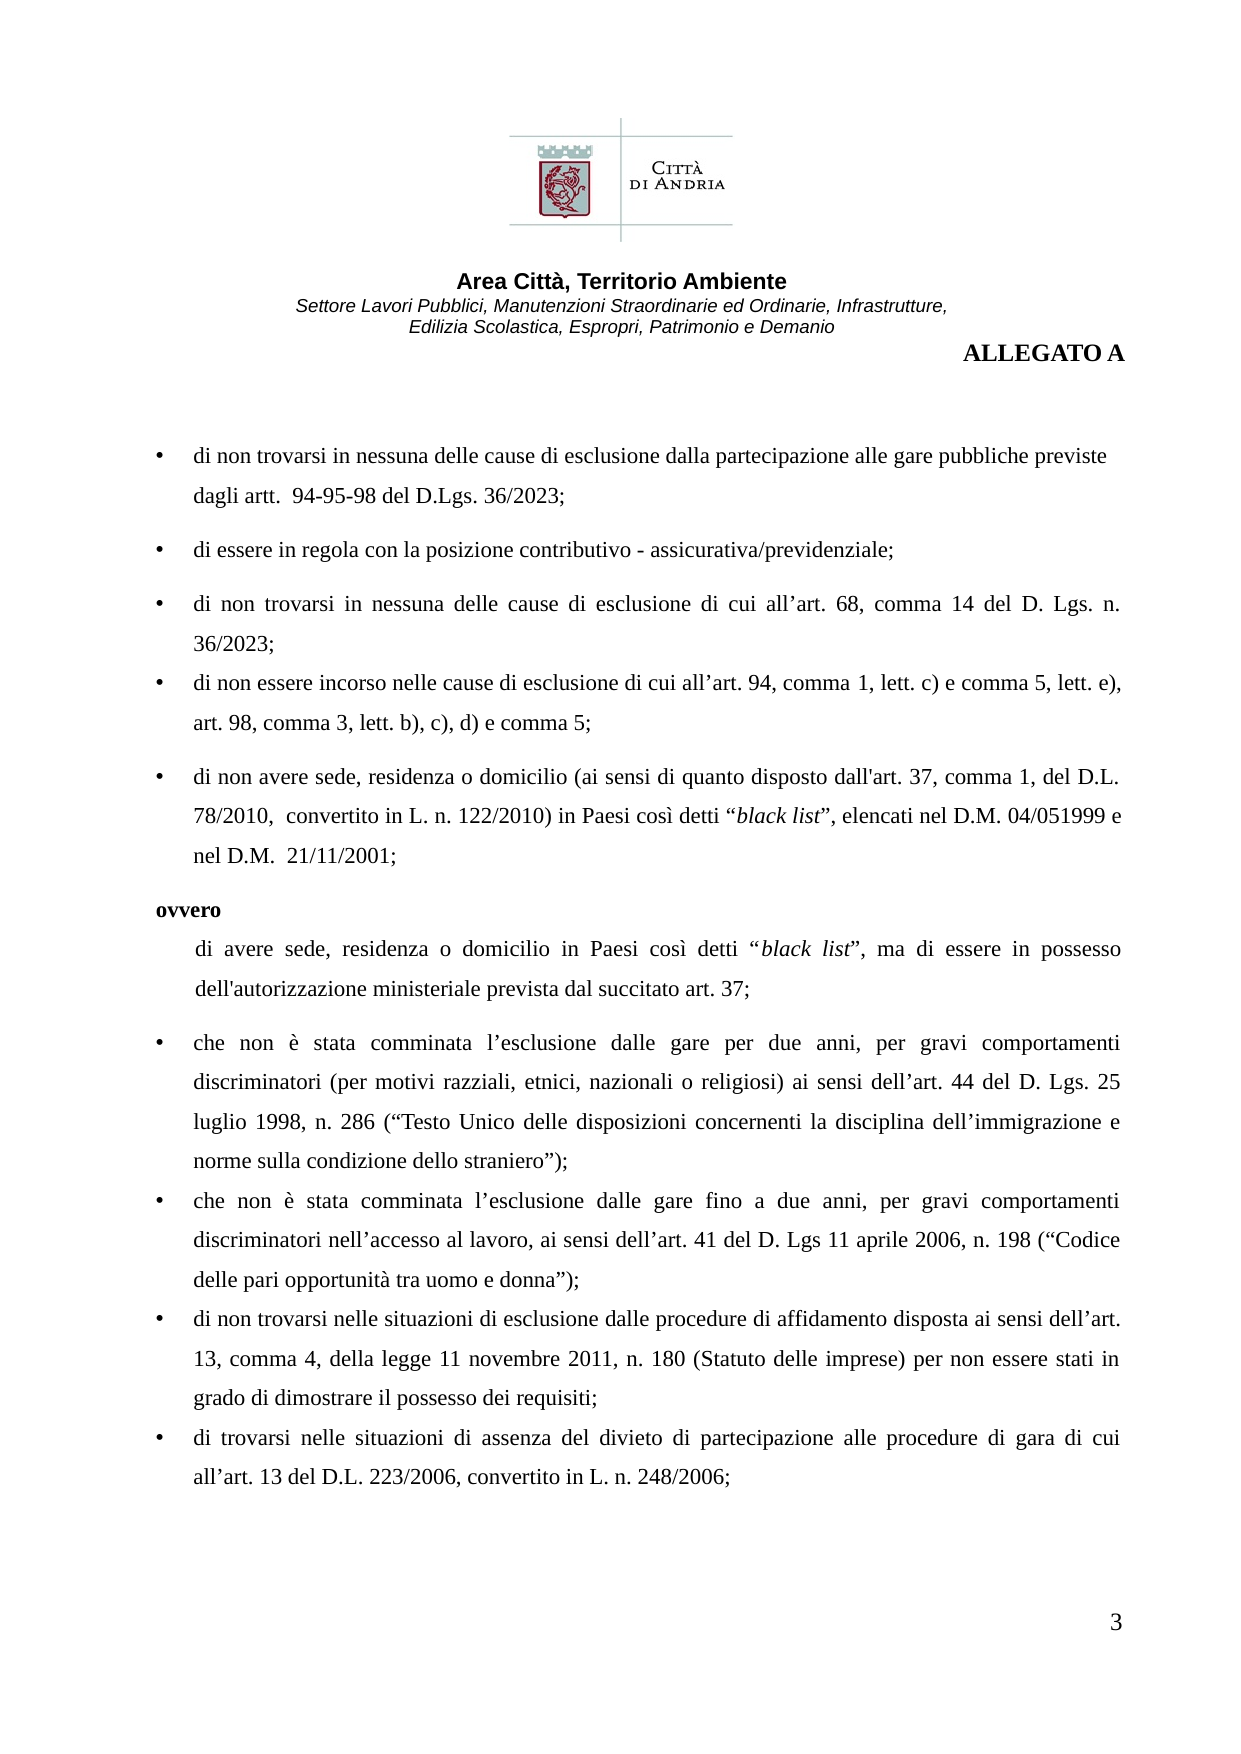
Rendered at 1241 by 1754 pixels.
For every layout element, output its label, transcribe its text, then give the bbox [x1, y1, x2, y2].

text ovvero [118, 896, 1122, 922]
list di non trovarsi in nessuna delle cause di esclusione di cui all’art. 68, comma 14 del D. Lgs. n. 36/2023; [156, 590, 1122, 656]
list di non trovarsi in nessuna delle cause di esclusione dalla partecipazione alle gare pubbliche previste dagli artt. 94-95-98 del D.Lgs. 36/2023; [156, 443, 1122, 508]
list che non è stata comminata l’esclusione dalle gare per due anni, per gravi comportamenti discriminatori (per motivi razziali, etnici, nazionali o religiosi) ai sensi dell’art. 44 del D. Lgs. 25 luglio 1998, n. 286 (“Testo Unico delle disposizioni concernenti la disciplina dell’immigrazione e norme sulla condizione dello straniero”); [156, 1029, 1122, 1173]
list di non essere incorso nelle cause di esclusione di cui all’art. 94, comma 1, lett. c) e comma 5, lett. e), art. 98, comma 3, lett. b), c), d) e comma 5; [156, 669, 1122, 735]
list di non trovarsi nelle situazioni di esclusione dalle procedure di affidamento disposta ai sensi dell’art. 13, comma 4, della legge 11 novembre 2011, n. 180 (Statuto delle imprese) per non essere stati in grado di dimostrare il possesso dei requisiti; [156, 1305, 1122, 1410]
list di avere sede, residenza o domicilio in Paesi così detti “black list”, ma di essere in possesso dell'autorizzazione ministeriale prevista dal succitato art. 37; [159, 935, 1122, 1001]
list di essere in regola con la posizione contributivo - assicurativa/previdenziale; [156, 536, 1122, 562]
list che non è stata comminata l’esclusione dalle gare fino a due anni, per gravi comportamenti discriminatori nell’accesso al lavoro, ai sensi dell’art. 41 del D. Lgs 11 aprile 2006, n. 198 (“Codice delle pari opportunità tra uomo e donna”); [156, 1187, 1122, 1292]
picture [508, 118, 735, 242]
list di trovarsi nelle situazioni di assenza del divieto di partecipazione alle procedure di gara di cui all’art. 13 del D.L. 223/2006, convertito in L. n. 248/2006; [156, 1423, 1122, 1489]
list di non avere sede, residenza o domicilio (ai sensi di quanto disposto dall'art. 37, comma 1, del D.L. 78/2010, convertito in L. n. 122/2010) in Paesi così detti “black list”, elencati nel D.M. 04/051999 e nel D.M. 21/11/2001; [156, 763, 1122, 868]
